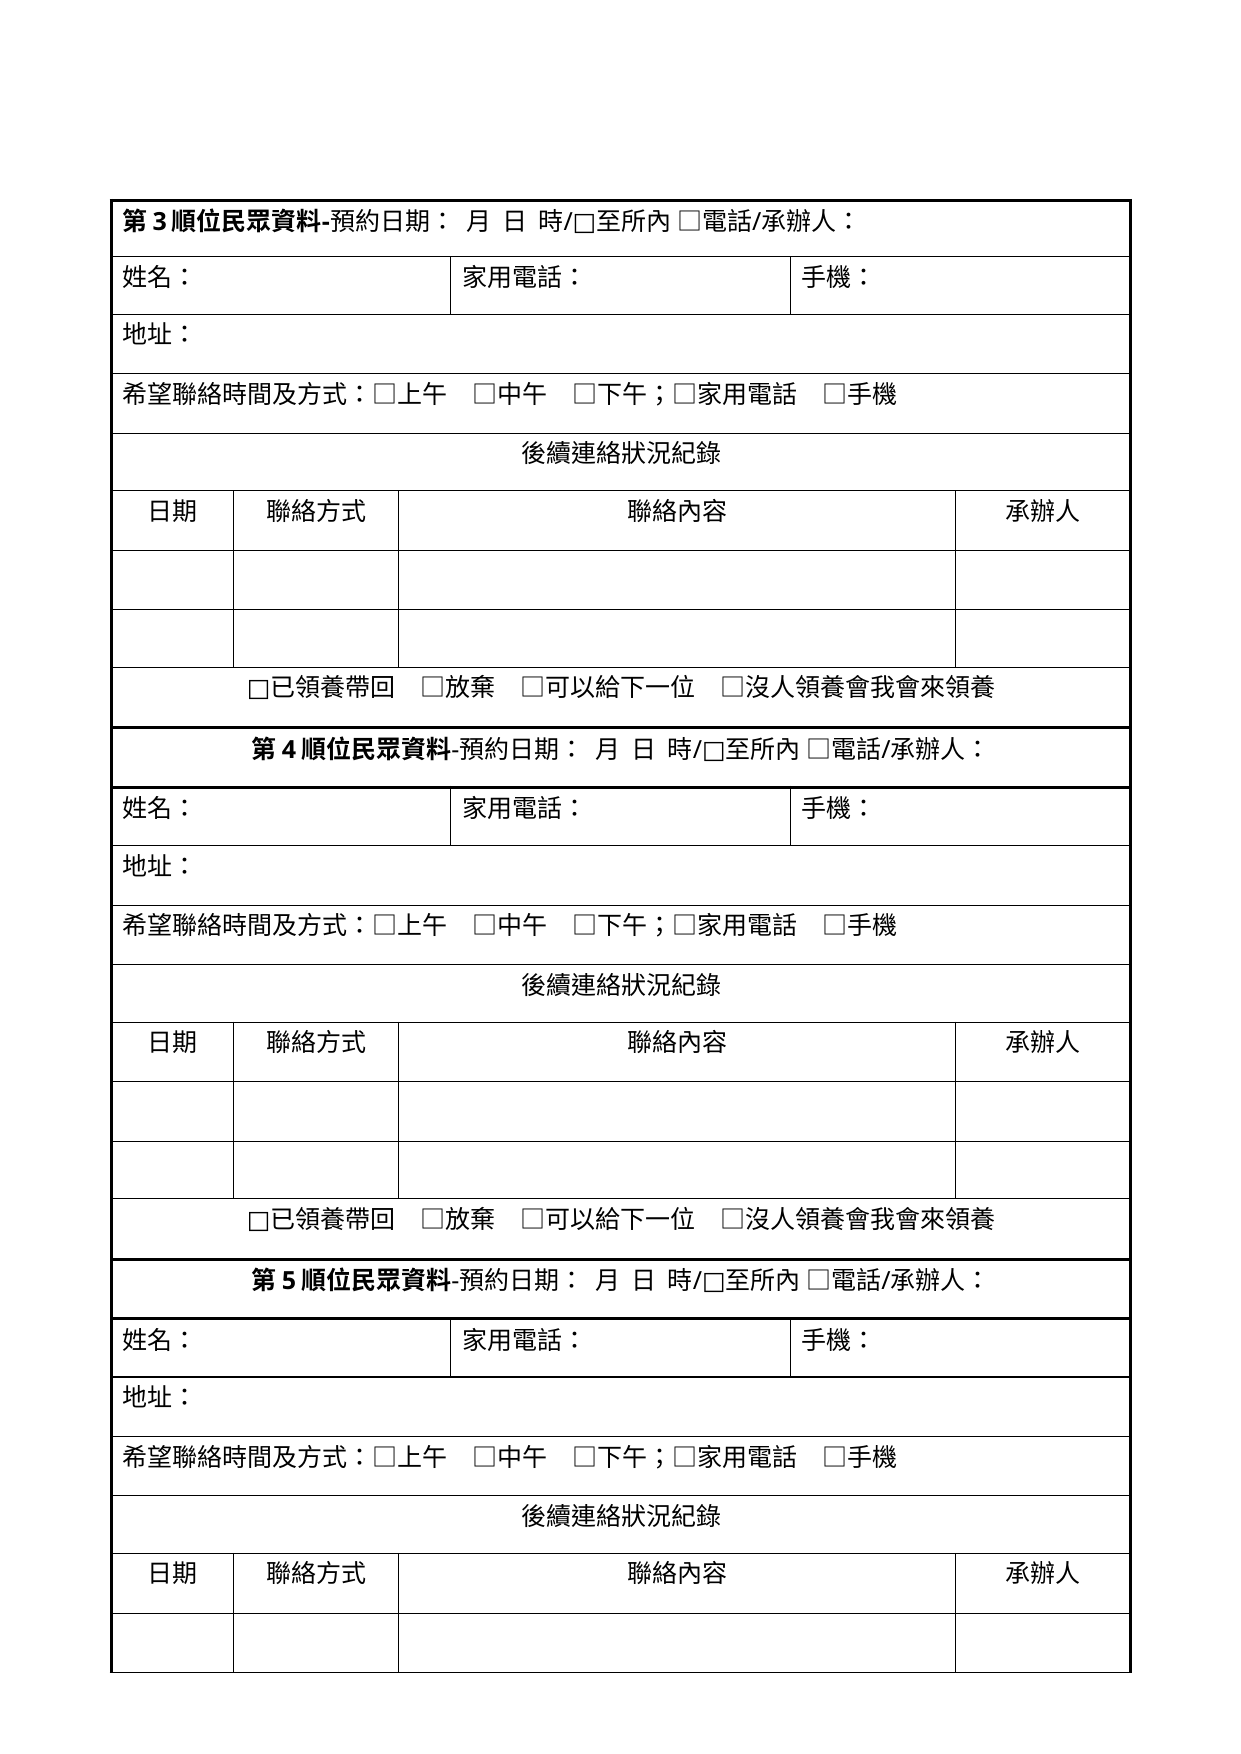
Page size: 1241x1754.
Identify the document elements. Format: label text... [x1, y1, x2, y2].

table_cell [956, 1142, 1129, 1198]
table_cell [399, 551, 955, 609]
table_cell 手機： [791, 257, 1129, 314]
table_cell [234, 1082, 398, 1141]
table_cell 日期 [113, 491, 233, 550]
table_cell 家用電話： [451, 1320, 790, 1376]
table_cell 聯絡內容 [399, 491, 955, 550]
table_cell 聯絡方式 [234, 491, 398, 550]
table_cell 日期 [113, 1554, 233, 1612]
table_cell □已領養帶回 □放棄 □可以給下一位 □沒人領養會我會來領養 [113, 1199, 1129, 1257]
table_cell 聯絡內容 [399, 1023, 955, 1081]
table_cell 後續連絡狀況紀錄 [113, 434, 1129, 490]
table_cell 聯絡內容 [399, 1554, 955, 1612]
table_cell 聯絡方式 [234, 1554, 398, 1612]
table_cell □已領養帶回 □放棄 □可以給下一位 □沒人領養會我會來領養 [113, 668, 1129, 726]
table_cell [956, 551, 1129, 609]
table_cell [956, 1614, 1129, 1672]
table_cell 聯絡方式 [234, 1023, 398, 1081]
table_cell 後續連絡狀況紀錄 [113, 1496, 1129, 1553]
table_cell 承辦人 [956, 1554, 1129, 1612]
table_cell 希望聯絡時間及方式：□上午 □中午 □下午；□家用電話 □手機 [113, 374, 1129, 433]
table_cell 承辦人 [956, 491, 1129, 550]
table_cell [956, 610, 1129, 667]
table_cell 地址： [113, 846, 1129, 904]
table_cell [113, 551, 233, 609]
table_cell [234, 551, 398, 609]
table_cell [399, 1142, 955, 1198]
table_cell 家用電話： [451, 257, 790, 314]
table_cell 姓名： [113, 257, 450, 314]
table_cell 姓名： [113, 1320, 450, 1376]
table_cell [113, 1142, 233, 1198]
table_cell 後續連絡狀況紀錄 [113, 965, 1129, 1022]
table_header 第3順位民眾資料-預約日期： 月 日 時/□至所內 □電話/承辦人： [113, 202, 1129, 256]
table_cell [113, 1082, 233, 1141]
table_cell 希望聯絡時間及方式：□上午 □中午 □下午；□家用電話 □手機 [113, 906, 1129, 964]
table_cell [399, 1082, 955, 1141]
table_cell [399, 1614, 955, 1672]
table_cell 承辦人 [956, 1023, 1129, 1081]
table_cell 手機： [791, 789, 1129, 845]
table_cell [234, 1142, 398, 1198]
table_cell 希望聯絡時間及方式：□上午 □中午 □下午；□家用電話 □手機 [113, 1437, 1129, 1495]
table_cell 姓名： [113, 789, 450, 845]
table_cell [113, 610, 233, 667]
table_cell [113, 1614, 233, 1672]
table_cell [234, 1614, 398, 1672]
table_cell [956, 1082, 1129, 1141]
table_cell 日期 [113, 1023, 233, 1081]
table_cell [399, 610, 955, 667]
table_cell 家用電話： [451, 789, 790, 845]
table_cell 第5順位民眾資料-預約日期： 月 日 時/□至所內 □電話/承辦人： [113, 1261, 1129, 1317]
table_cell 第4順位民眾資料-預約日期： 月 日 時/□至所內 □電話/承辦人： [113, 729, 1129, 786]
table_cell 地址： [113, 315, 1129, 373]
table_cell 手機： [791, 1320, 1129, 1376]
table_cell 地址： [113, 1378, 1129, 1436]
table_cell [234, 610, 398, 667]
